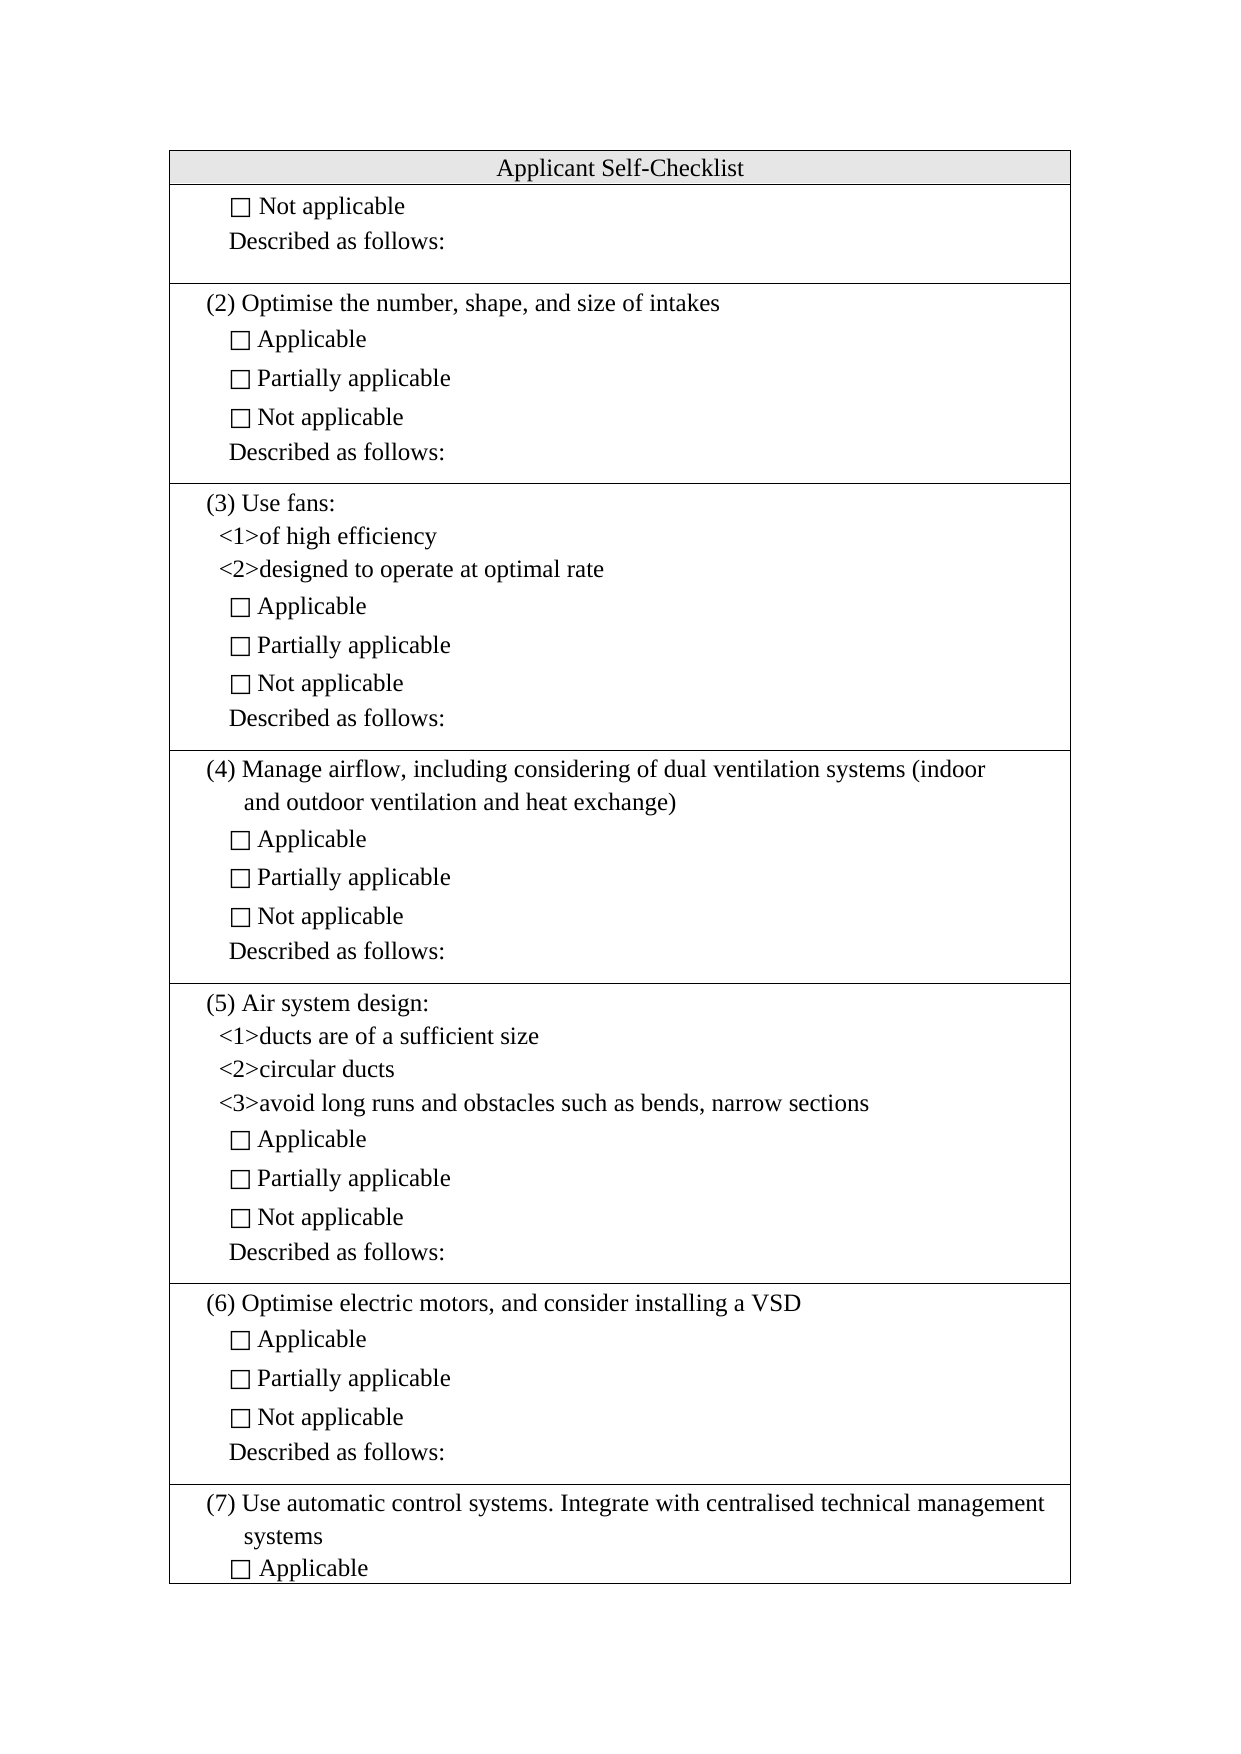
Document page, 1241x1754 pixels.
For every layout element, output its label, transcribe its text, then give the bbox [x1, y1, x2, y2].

table_header Applicant Self-Checklist [170, 151, 1070, 183]
table_cell Optimise electric motors, and consider installing a VSD Applicable Partially applicable Not applicable Described as follows: [170, 1284, 1070, 1483]
table_cell Optimise the number, shape, and size of intakes Applicable Partially applicable Not applicable Described as follows: [170, 284, 1070, 483]
table_cell □ Not applicable Described as follows: [170, 185, 1070, 283]
table_cell (7) Use automatic control systems. Integrate with centralised technical management systems □ Applicable [170, 1485, 1070, 1583]
table_cell Air system design: <1>ducts are of a sufficient size <2>circular ducts <3>avoid long runs and obstacles such as bends, narrow sections Applicable Partially applicable Not applicable Described as follows: [170, 984, 1070, 1283]
table_cell Use fans: <1>of high efficiency <2>designed to operate at optimal rate Applicable Partially applicable Not applicable Described as follows: [170, 484, 1070, 750]
table_cell Manage airflow, including considering of dual ventilation systems (indoor and outdoor ventilation and heat exchange) Applicable Partially applicable Not applicable Described as follows: [170, 751, 1070, 983]
